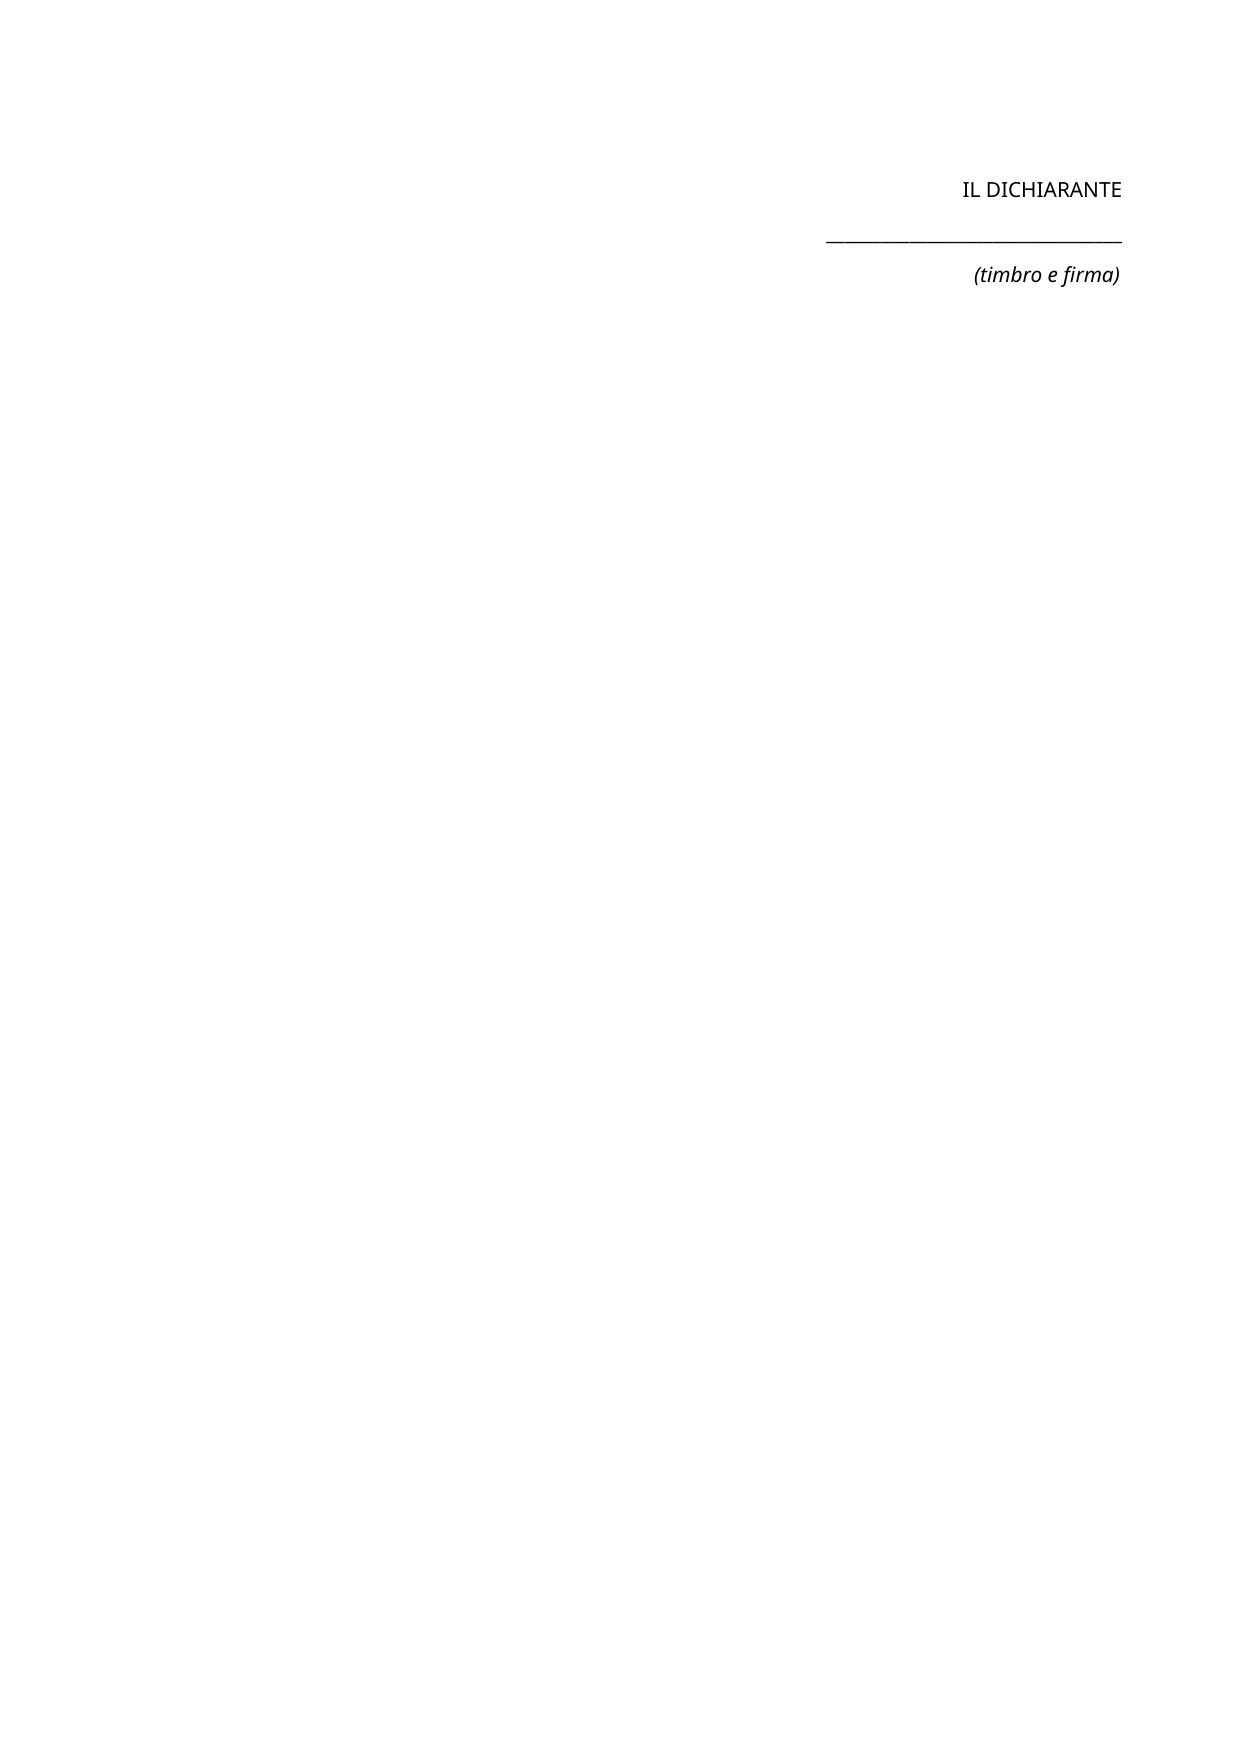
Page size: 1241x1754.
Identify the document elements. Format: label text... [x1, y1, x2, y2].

text ________________________________ [118, 218, 1122, 246]
text (timbro e firma) [118, 260, 1122, 289]
text IL DICHIARANTE [118, 175, 1122, 203]
